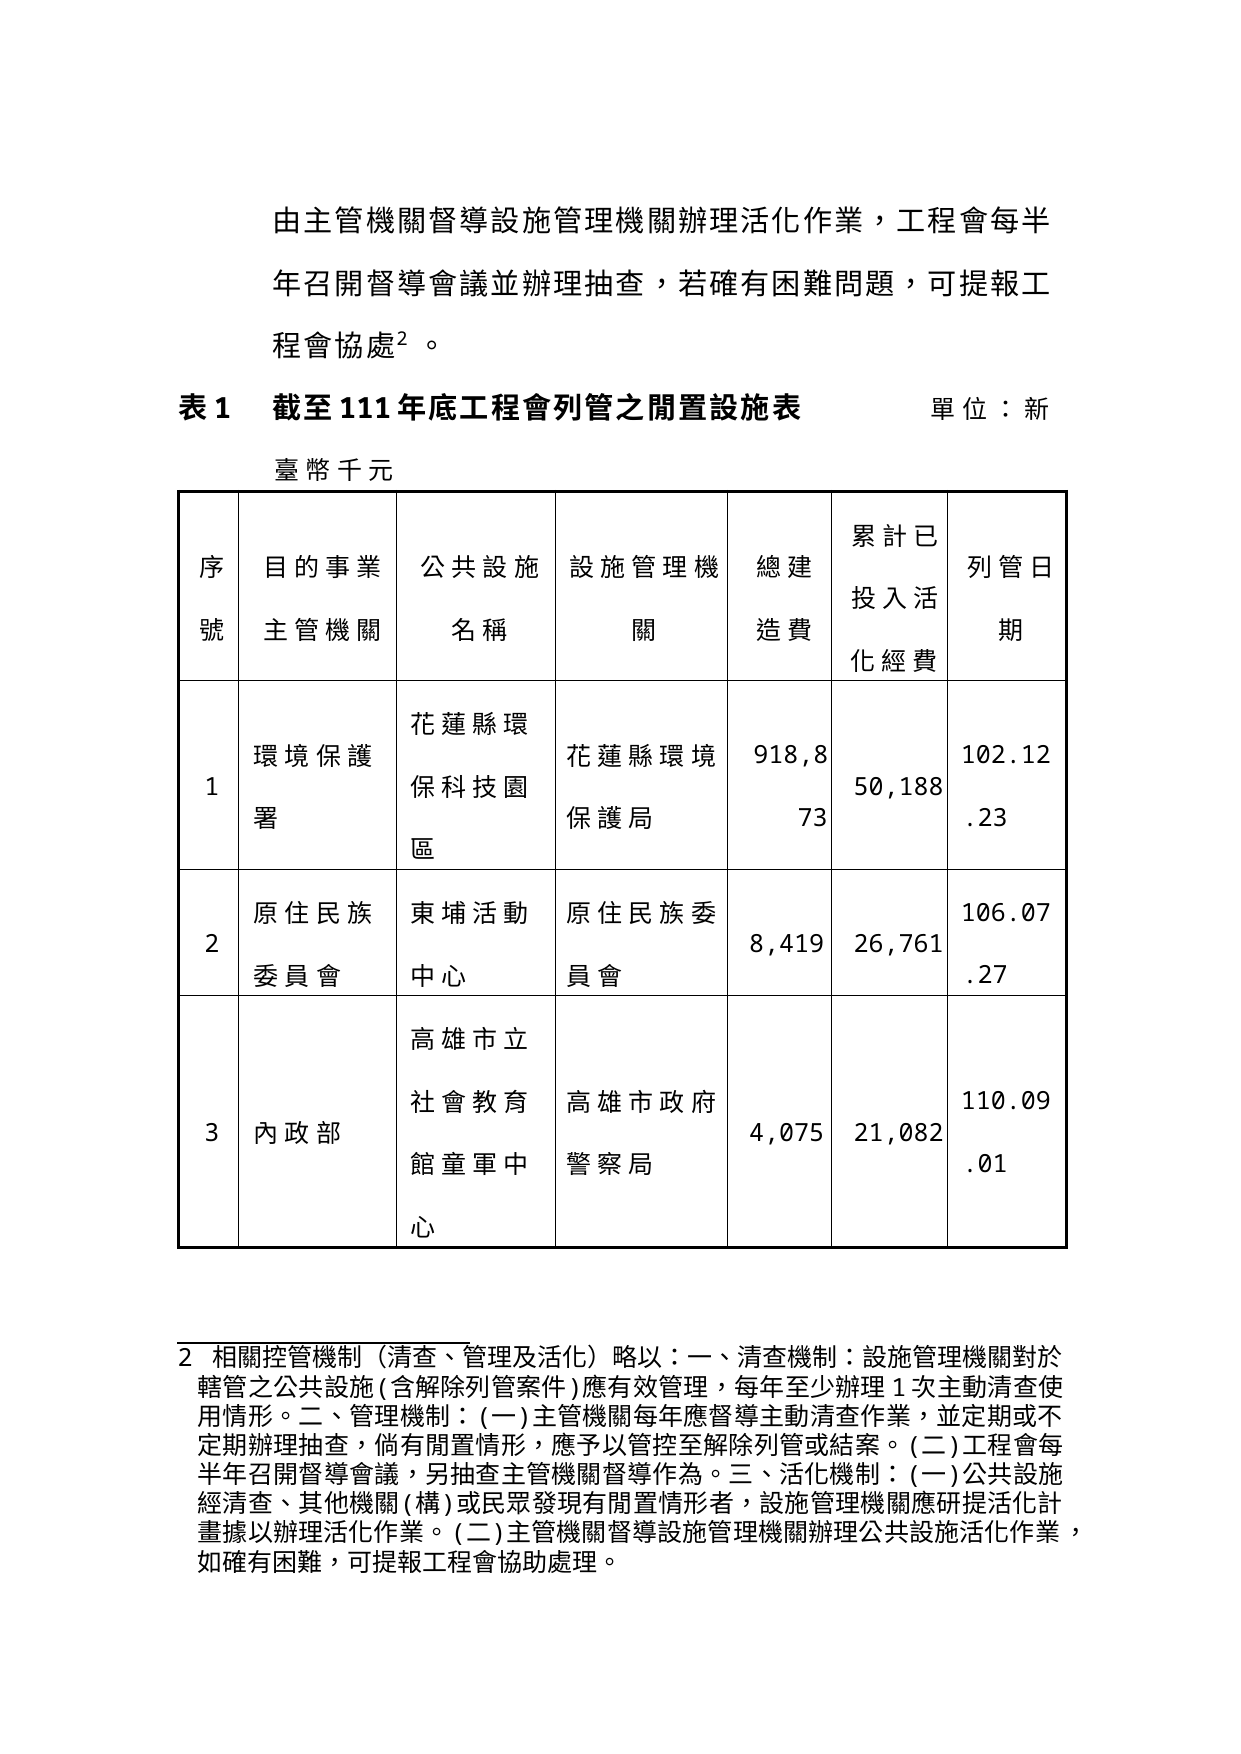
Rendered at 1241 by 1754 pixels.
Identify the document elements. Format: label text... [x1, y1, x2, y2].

table_cell 21,082 [832, 996, 947, 1246]
table_header 序號 [180, 493, 238, 680]
table_cell 1 [180, 681, 238, 869]
table_header 設施管理機關 [556, 493, 727, 680]
table_cell 花蓮縣環境保護局 [556, 681, 727, 869]
table_cell 高雄市立社會教育館童軍中心 [397, 996, 555, 1246]
table_header 累計已投入活化經費 [832, 493, 947, 680]
table_cell 原住民族委員會 [239, 870, 396, 995]
table_cell 原住民族委員會 [556, 870, 727, 995]
table_cell 106.07.27 [948, 870, 1065, 995]
table_header 總建造費 [728, 493, 831, 680]
table_cell 50,188 [832, 681, 947, 869]
table_cell 8,419 [728, 870, 831, 995]
table_cell 4,075 [728, 996, 831, 1246]
table_header 公共設施名稱 [397, 493, 555, 680]
text 工程會列管之閒置公共設施案件呈逐年減少(107年底列管尚有72件，至111年底僅餘3件)，截至111年底止工程會列管尚待活化之閒置公共設施計3件，其中以環境保護署主管「花蓮縣環保科技園區」列管逾9年歷時最久，總建造費9億1,887萬3千元及累計已投入活化經費5,018萬8千元均為最高(詳表1)。為從源頭管理防止閒置公共設施產生，工程會於111年12月將「閒置公共設施提報列管及活化作業要點」修正為「公共設施有效管理使用作業要點」，後續將由各機關透過主動清查及有效管理使用等方式以避免閒置情形，經主動清查盤點發現有閒置之虞者，由主管機關督導設施管理機關辦理活化作業，工程會每半年召開督導會議並辦理抽查，若確有困難問題，可提報工程會協處。 [266, 177, 1063, 365]
text 表1 截至111年底工程會列管之閒置設施表 單位：新臺幣千元 [177, 365, 1063, 490]
table_header 列管日期 [948, 493, 1065, 680]
table_cell 花蓮縣環保科技園區 [397, 681, 555, 869]
table_cell 東埔活動中心 [397, 870, 555, 995]
table_cell 3 [180, 996, 238, 1246]
table_cell 高雄市政府警察局 [556, 996, 727, 1246]
table_cell 26,761 [832, 870, 947, 995]
table_cell 環境保護署 [239, 681, 396, 869]
table_cell 內政部 [239, 996, 396, 1246]
table_cell 918,873 [728, 681, 831, 869]
table_cell 102.12.23 [948, 681, 1065, 869]
table_cell 110.09.01 [948, 996, 1065, 1246]
table_header 目的事業 主管機關 [239, 493, 396, 680]
text 相關控管機制（清查、管理及活化）略以：一、清查機制：設施管理機關對於轄管之公共設施(含解除列管案件)應有效管理，每年至少辦理1次主動清查使用情形。二、管理機制：(一)主管機關每年應督導主動清查作業，並定期或不定期辦理抽查，倘有閒置情形，應予以管控至解除列管或結案。(二)工程會每半年召開督導會議，另抽查主管機關督導作為。三、活化機制：(一)公共設施經清查、其他機關(構)或民眾發現有閒置情形者，設施管理機關應研提活化計畫據以辦理活化作業。(二)主管機關督導設施管理機關辦理公共設施活化作業，如確有困難，可提報工程會協助處理。 [177, 1343, 1063, 1577]
table_cell 2 [180, 870, 238, 995]
